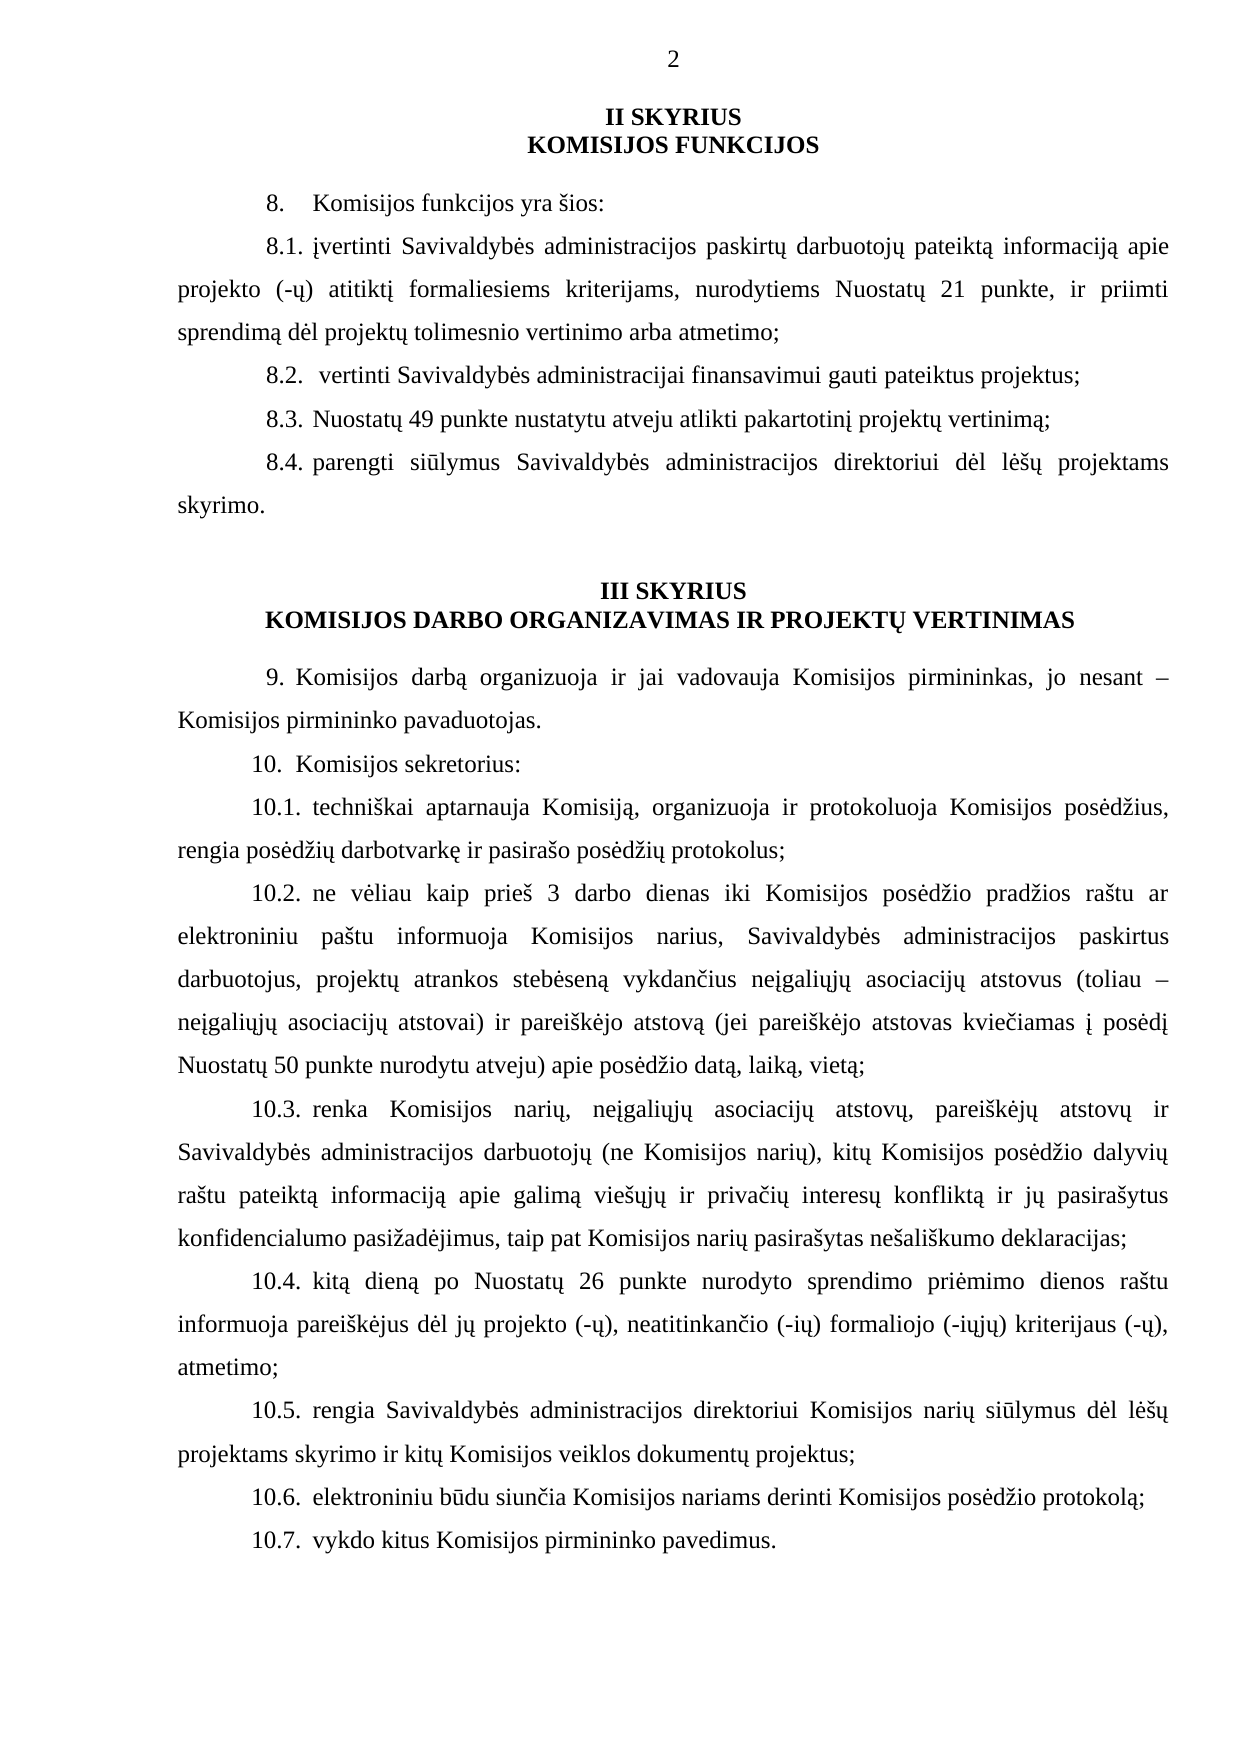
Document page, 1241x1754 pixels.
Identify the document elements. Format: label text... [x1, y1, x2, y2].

text 10.3. renka Komisijos narių, neįgaliųjų asociacijų atstovų, pareiškėjų atstovų ir Savivaldybės administracijos darbuotojų (ne Komisijos narių), kitų Komisijos posėdžio dalyvių raštu pateiktą informaciją apie galimą viešųjų ir privačių interesų konfliktą ir jų pasirašytus konfidencialumo pasižadėjimus, taip pat Komisijos narių pasirašytas nešališkumo deklaracijas; [177, 1094, 1169, 1252]
text 10. Komisijos sekretorius: [177, 749, 1169, 777]
text III SKYRIUS [177, 576, 1169, 605]
text 9. Komisijos darbą organizuoja ir jai vadovauja Komisijos pirmininkas, jo nesant – Komisijos pirmininko pavaduotojas. [177, 662, 1169, 734]
text 8.1. įvertinti Savivaldybės administracijos paskirtų darbuotojų pateiktą informaciją apie projekto (-ų) atitiktį formaliesiems kriterijams, nurodytiems Nuostatų 21 punkte, ir priimti sprendimą dėl projektų tolimesnio vertinimo arba atmetimo; [177, 231, 1169, 346]
text II SKYRIUS [177, 102, 1169, 131]
text 10.4. kitą dieną po Nuostatų 26 punkte nurodyto sprendimo priėmimo dienos raštu informuoja pareiškėjus dėl jų projekto (-ų), neatitinkančio (-ių) formaliojo (-iųjų) kriterijaus (-ų), atmetimo; [177, 1266, 1169, 1381]
text 8.4. parengti siūlymus Savivaldybės administracijos direktoriui dėl lėšų projektams skyrimo. [177, 447, 1169, 519]
text 10.1. techniškai aptarnauja Komisiją, organizuoja ir protokoluoja Komisijos posėdžius, rengia posėdžių darbotvarkę ir pasirašo posėdžių protokolus; [177, 792, 1169, 864]
text 8.2. vertinti Savivaldybės administracijai finansavimui gauti pateiktus projektus; [177, 361, 1169, 389]
text 10.7. vykdo kitus Komisijos pirmininko pavedimus. [177, 1525, 1169, 1554]
text 8. Komisijos funkcijos yra šios: [177, 188, 1169, 217]
text KOMISIJOS DARBO ORGANIZAVIMAS IR PROJEKTŲ VERTINIMAS [177, 605, 1169, 634]
text 10.2. ne vėliau kaip prieš 3 darbo dienas iki Komisijos posėdžio pradžios raštu ar elektroniniu paštu informuoja Komisijos narius, Savivaldybės administracijos paskirtus darbuotojus, projektų atrankos stebėseną vykdančius neįgaliųjų asociacijų atstovus (toliau – neįgaliųjų asociacijų atstovai) ir pareiškėjo atstovą (jei pareiškėjo atstovas kviečiamas į posėdį Nuostatų 50 punkte nurodytu atveju) apie posėdžio datą, laiką, vietą; [177, 878, 1169, 1079]
text 10.6. elektroniniu būdu siunčia Komisijos nariams derinti Komisijos posėdžio protokolą; [177, 1482, 1169, 1511]
text 8.3. Nuostatų 49 punkte nustatytu atveju atlikti pakartotinį projektų vertinimą; [177, 404, 1169, 432]
text 10.5. rengia Savivaldybės administracijos direktoriui Komisijos narių siūlymus dėl lėšų projektams skyrimo ir kitų Komisijos veiklos dokumentų projektus; [177, 1396, 1169, 1467]
text KOMISIJOS FUNKCIJOS [177, 131, 1169, 159]
